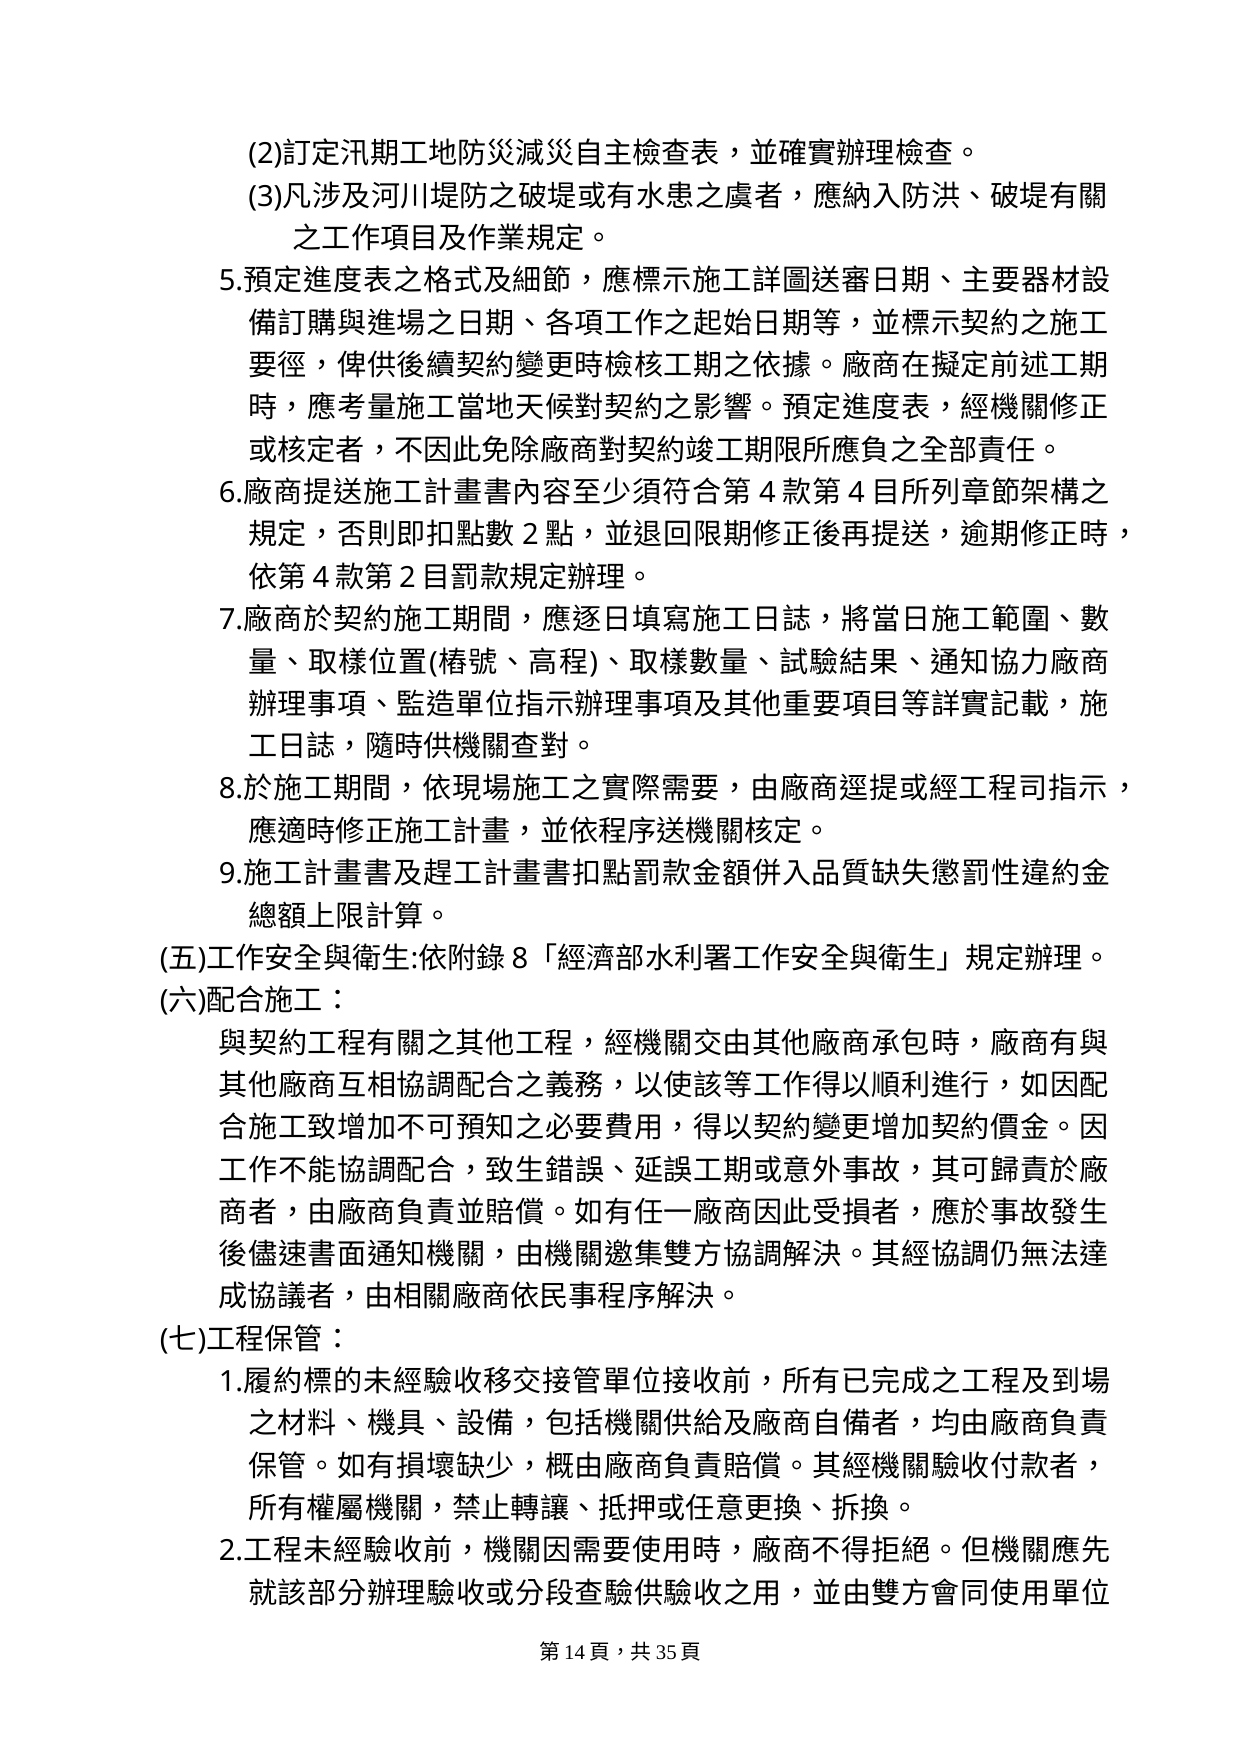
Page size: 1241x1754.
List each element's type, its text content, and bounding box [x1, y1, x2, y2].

text (五)工作安全與衛生:依附錄8「經濟部水利署工作安全與衛生」規定辦理。 [159, 934, 1110, 977]
text (2)訂定汛期工地防災減災自主檢查表，並確實辦理檢查。 [248, 130, 1110, 172]
text (七)工程保管： [159, 1315, 1110, 1358]
text 5.預定進度表之格式及細節，應標示施工詳圖送審日期、主要器材設備訂購與進場之日期、各項工作之起始日期等，並標示契約之施工要徑，俾供後續契約變更時檢核工期之依據。廠商在擬定前述工期時，應考量施工當地天候對契約之影響。預定進度表，經機關修正或核定者，不因此免除廠商對契約竣工期限所應負之全部責任。 [218, 257, 1110, 468]
text (六)配合施工： [159, 977, 1110, 1019]
text (3)凡涉及河川堤防之破堤或有水患之虞者，應納入防洪、破堤有關之工作項目及作業規定。 [248, 172, 1110, 257]
text 8.於施工期間，依現場施工之實際需要，由廠商逕提或經工程司指示，應適時修正施工計畫，並依程序送機關核定。 [218, 765, 1110, 850]
text 7.廠商於契約施工期間，應逐日填寫施工日誌，將當日施工範圍、數量、取樣位置(樁號、高程)、取樣數量、試驗結果、通知協力廠商辦理事項、監造單位指示辦理事項及其他重要項目等詳實記載，施工日誌，隨時供機關查對。 [218, 596, 1110, 765]
text 6.廠商提送施工計畫書內容至少須符合第4款第4目所列章節架構之規定，否則即扣點數2點，並退回限期修正後再提送，逾期修正時，依第4款第2目罰款規定辦理。 [218, 468, 1110, 596]
text 與契約工程有關之其他工程，經機關交由其他廠商承包時，廠商有與其他廠商互相協調配合之義務，以使該等工作得以順利進行，如因配合施工致增加不可預知之必要費用，得以契約變更增加契約價金。因工作不能協調配合，致生錯誤、延誤工期或意外事故，其可歸責於廠商者，由廠商負責並賠償。如有任一廠商因此受損者，應於事故發生後儘速書面通知機關，由機關邀集雙方協調解決。其經協調仍無法達成協議者，由相關廠商依民事程序解決。 [218, 1019, 1110, 1315]
text 2.工程未經驗收前，機關因需要使用時，廠商不得拒絕。但機關應先就該部分辦理驗收或分段查驗供驗收之用，並由雙方會同使用單位 [218, 1527, 1110, 1612]
text 1.履約標的未經驗收移交接管單位接收前，所有已完成之工程及到場之材料、機具、設備，包括機關供給及廠商自備者，均由廠商負責保管。如有損壞缺少，概由廠商負責賠償。其經機關驗收付款者，所有權屬機關，禁止轉讓、抵押或任意更換、拆換。 [218, 1358, 1110, 1527]
text 9.施工計畫書及趕工計畫書扣點罰款金額併入品質缺失懲罰性違約金總額上限計算。 [218, 850, 1110, 934]
